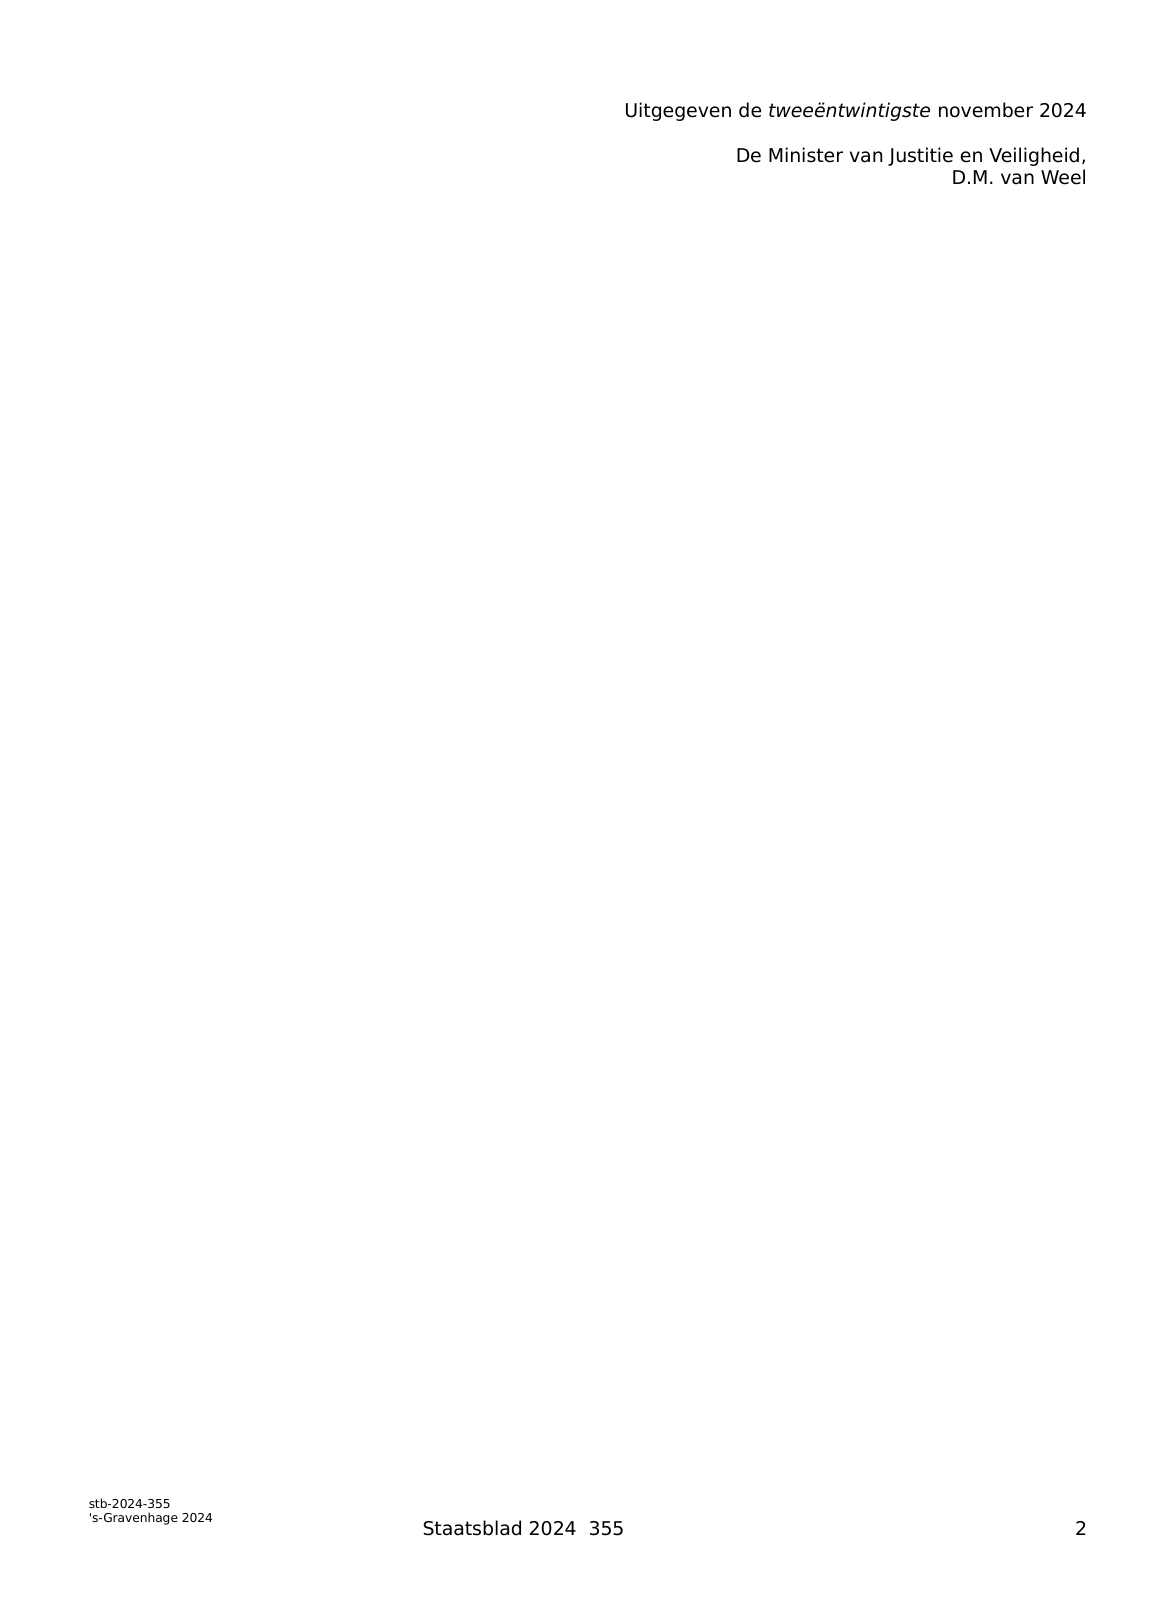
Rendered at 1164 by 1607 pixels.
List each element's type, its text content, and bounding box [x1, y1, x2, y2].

text De Minister van Justitie en Veiligheid, D.M. van Weel [422, 144, 1087, 188]
text Uitgegeven de tweeëntwintigste november 2024 [422, 100, 1087, 122]
text 's-Gravenhage 2024 [88, 1511, 323, 1525]
text stb-2024-355 [88, 1497, 323, 1511]
